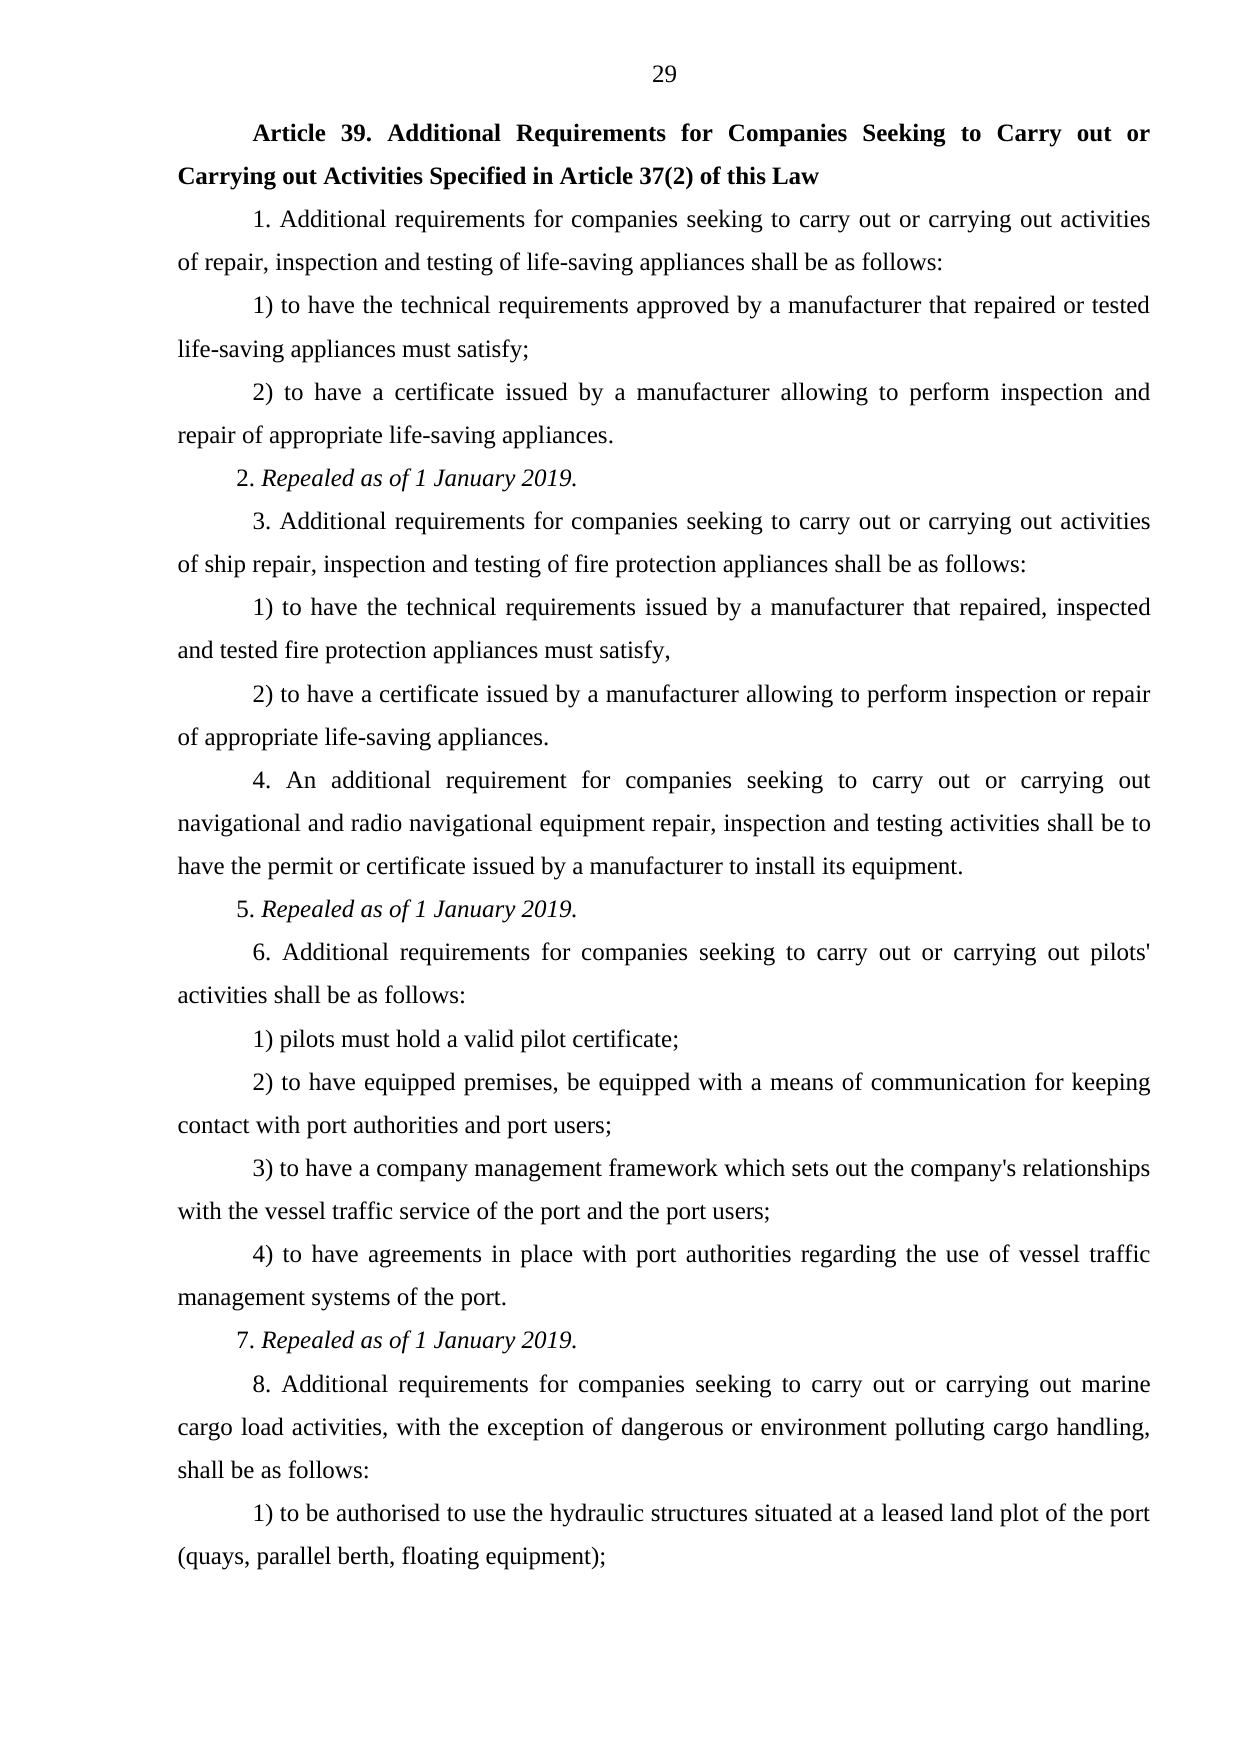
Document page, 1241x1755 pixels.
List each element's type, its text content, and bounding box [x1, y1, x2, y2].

text 7. Repealed as of 1 January 2019. [177, 1326, 1152, 1354]
text 1) to have the technical requirements approved by a manufacturer that repaired or tested life-saving appliances must satisfy; [177, 291, 1152, 362]
text 1. Additional requirements for companies seeking to carry out or carrying out activities of repair, inspection and testing of life-saving appliances shall be as follows: [177, 204, 1152, 276]
text 2) to have a certificate issued by a manufacturer allowing to perform inspection and repair of appropriate life-saving appliances. [177, 377, 1152, 449]
text 1) pilots must hold a valid pilot certificate; [177, 1024, 1152, 1052]
text 4) to have agreements in place with port authorities regarding the use of vessel traffic management systems of the port. [177, 1239, 1152, 1311]
text 5. Repealed as of 1 January 2019. [177, 894, 1152, 923]
text 1) to have the technical requirements issued by a manufacturer that repaired, inspected and tested fire protection appliances must satisfy, [177, 592, 1152, 664]
text 3. Additional requirements for companies seeking to carry out or carrying out activities of ship repair, inspection and testing of fire protection appliances shall be as follows: [177, 506, 1152, 578]
text 1) to be authorised to use the hydraulic structures situated at a leased land plot of the port (quays, parallel berth, floating equipment); [177, 1498, 1152, 1570]
text 2. Repealed as of 1 January 2019. [177, 463, 1152, 492]
text 3) to have a company management framework which sets out the company's relationships with the vessel traffic service of the port and the port users; [177, 1153, 1152, 1225]
text 8. Additional requirements for companies seeking to carry out or carrying out marine cargo load activities, with the exception of dangerous or environment polluting cargo handling, shall be as follows: [177, 1369, 1152, 1484]
text 6. Additional requirements for companies seeking to carry out or carrying out pilots' activities shall be as follows: [177, 937, 1152, 1009]
text 2) to have equipped premises, be equipped with a means of communication for keeping contact with port authorities and port users; [177, 1067, 1152, 1139]
text 2) to have a certificate issued by a manufacturer allowing to perform inspection or repair of appropriate life-saving appliances. [177, 679, 1152, 751]
text 4. An additional requirement for companies seeking to carry out or carrying out navigational and radio navigational equipment repair, inspection and testing activities shall be to have the permit or certificate issued by a manufacturer to install its equipment. [177, 765, 1152, 880]
text Article 39. Additional Requirements for Companies Seeking to Carry out or Carrying out Activities Specified in Article 37(2) of this Law [177, 118, 1152, 190]
